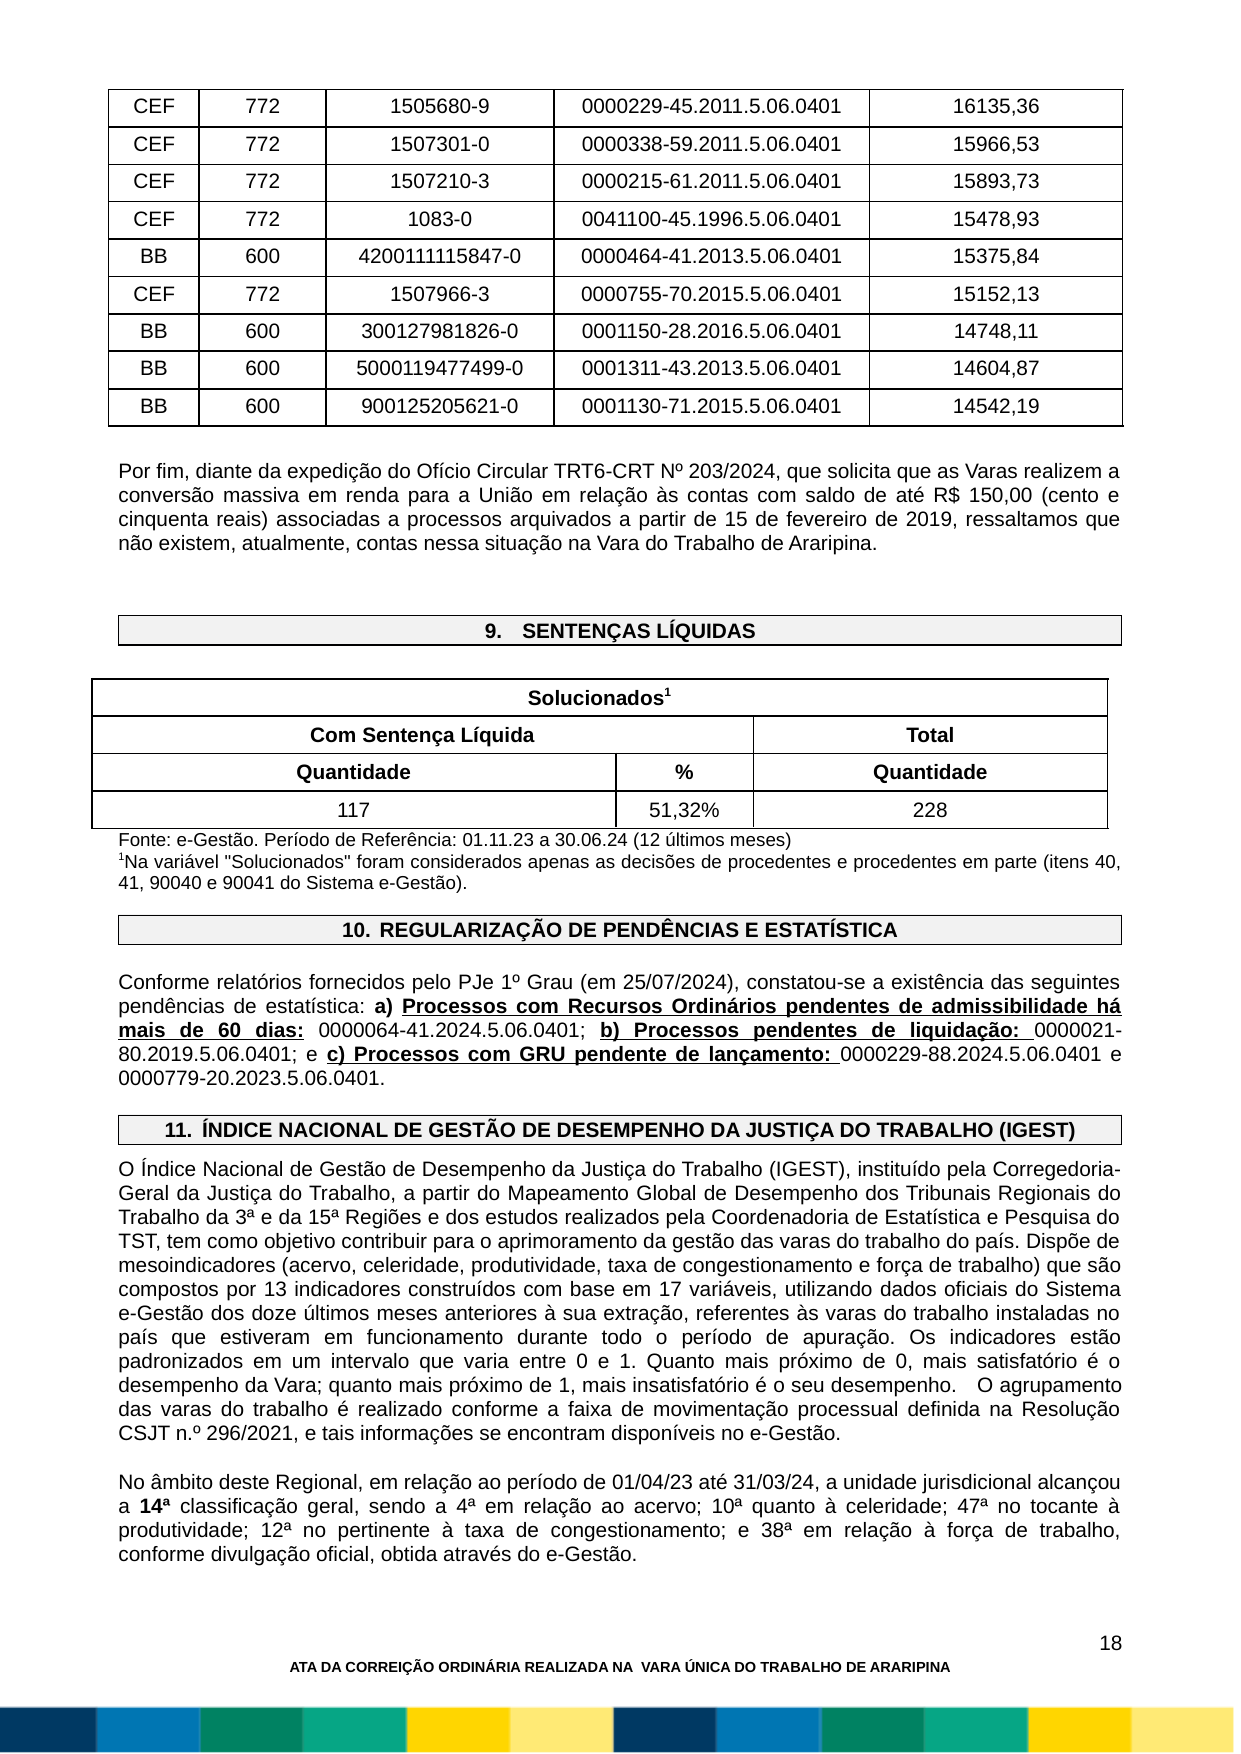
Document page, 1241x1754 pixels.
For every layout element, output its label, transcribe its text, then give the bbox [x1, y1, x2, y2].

table_cell BB [109, 390, 198, 425]
text O Índice Nacional de Gestão de Desempenho da Justiça do Trabalho (IGEST), instituído pela Corregedoria-Geral da Justiça do Trabalho, a partir do Mapeamento Global de Desempenho dos Tribunais Regionais do Trabalho da 3ª e da 15ª Regiões e dos estudos realizados pela Coordenadoria de Estatística e Pesquisa do TST, tem como objetivo contribuir para o aprimoramento da gestão das varas do trabalho do país. Dispõe de mesoindicadores (acervo, celeridade, produtividade, taxa de congestionamento e força de trabalho) que são compostos por 13 indicadores construídos com base em 17 variáveis, utilizando dados oficiais do Sistema e-Gestão dos doze últimos meses anteriores à sua extração, referentes às varas do trabalho instaladas no país que estiveram em funcionamento durante todo o período de apuração. Os indicadores estão padronizados em um intervalo que varia entre 0 e 1. Quanto mais próximo de 0, mais satisfatório é o desempenho da Vara; quanto mais próximo de 1, mais insatisfatório é o seu desempenho. O agrupamento das varas do trabalho é realizado conforme a faixa de movimentação processual definida na Resolução CSJT n.º 296/2021, e tais informações se encontram disponíveis no e-Gestão. [118, 1157, 1122, 1445]
list SENTENÇAS LÍQUIDAS [119, 616, 1121, 644]
table_cell 15152,13 [870, 277, 1122, 313]
table_cell 0000755-70.2015.5.06.0401 [555, 277, 869, 313]
text 1Na variável "Solucionados" foram considerados apenas as decisões de procedentes e procedentes em parte (itens 40, 41, 90040 e 90041 do Sistema e-Gestão). [118, 851, 1122, 894]
table_cell 0000215-61.2011.5.06.0401 [555, 165, 869, 201]
table_cell 1507301-0 [327, 128, 553, 163]
table_cell CEF [109, 165, 198, 201]
table_cell 14542,19 [870, 390, 1122, 425]
table_cell 0001311-43.2013.5.06.0401 [555, 352, 869, 388]
text No âmbito deste Regional, em relação ao período de 01/04/23 até 31/03/24, a unidade jurisdicional alcançou a 14ª classificação geral, sendo a 4ª em relação ao acervo; 10ª quanto à celeridade; 47ª no tocante à produtividade; 12ª no pertinente à taxa de congestionamento; e 38ª em relação à força de trabalho, conforme divulgação oficial, obtida através do e-Gestão. [118, 1470, 1122, 1566]
table_cell 15893,73 [870, 165, 1122, 201]
table_cell % [617, 754, 753, 790]
picture [0, 1705, 1241, 1754]
table_cell BB [109, 352, 198, 388]
table_cell 15478,93 [870, 202, 1122, 238]
table_cell Quantidade [754, 754, 1107, 790]
table_cell 300127981826-0 [327, 315, 553, 350]
table_cell 16135,36 [870, 90, 1122, 126]
text Por fim, diante da expedição do Ofício Circular TRT6-CRT Nº 203/2024, que solicita que as Varas realizem a conversão massiva em renda para a União em relação às contas com saldo de até R$ 150,00 (cento e cinquenta reais) associadas a processos arquivados a partir de 15 de fevereiro de 2019, ressaltamos que não existem, atualmente, contas nessa situação na Vara do Trabalho de Araripina. [118, 459, 1122, 555]
table_cell 1507966-3 [327, 277, 553, 313]
table_cell CEF [109, 128, 198, 163]
table_cell 600 [200, 315, 325, 350]
table_cell CEF [109, 90, 198, 126]
text Conforme relatórios fornecidos pelo PJe 1º Grau (em 25/07/2024), constatou-se a existência das seguintes pendências de estatística: a) Processos com Recursos Ordinários pendentes de admissibilidade há mais de 60 dias: 0000064-41.2024.5.06.0401; b) Processos pendentes de liquidação: 0000021-80.2019.5.06.0401; e c) Processos com GRU pendente de lançamento: 0000229-88.2024.5.06.0401 e 0000779-20.2023.5.06.0401. [118, 970, 1122, 1089]
table_cell 1505680-9 [327, 90, 553, 126]
text Fonte: e-Gestão. Período de Referência: 01.11.23 a 30.06.24 (12 últimos meses) [118, 829, 1122, 851]
table_cell Quantidade [93, 754, 615, 790]
table_cell BB [109, 315, 198, 350]
table_cell 772 [200, 128, 325, 163]
table_cell 14604,87 [870, 352, 1122, 388]
table_cell 0041100-45.1996.5.06.0401 [555, 202, 869, 238]
table_header Solucionados1 [93, 680, 1107, 715]
table_cell 0000464-41.2013.5.06.0401 [555, 240, 869, 276]
table_cell 900125205621-0 [327, 390, 553, 425]
table_cell 1507210-3 [327, 165, 553, 201]
table_cell 1083-0 [327, 202, 553, 238]
list ÍNDICE NACIONAL DE GESTÃO DE DESEMPENHO DA JUSTIÇA DO TRABALHO (IGEST) [119, 1116, 1121, 1144]
table_cell 117 [93, 792, 615, 827]
table_cell BB [109, 240, 198, 276]
table_cell 228 [754, 792, 1107, 827]
table_cell 600 [200, 390, 325, 425]
table_cell 772 [200, 277, 325, 313]
table_cell Com Sentença Líquida [93, 717, 753, 753]
table_cell 5000119477499-0 [327, 352, 553, 388]
table_cell CEF [109, 277, 198, 313]
table_cell 0000229-45.2011.5.06.0401 [555, 90, 869, 126]
table_cell 0000338-59.2011.5.06.0401 [555, 128, 869, 163]
table_cell 0001130-71.2015.5.06.0401 [555, 390, 869, 425]
table_cell 600 [200, 352, 325, 388]
table_cell 4200111115847-0 [327, 240, 553, 276]
table_cell 772 [200, 202, 325, 238]
table_cell 51,32% [617, 792, 753, 827]
table_cell 14748,11 [870, 315, 1122, 350]
table_cell CEF [109, 202, 198, 238]
table_cell 772 [200, 165, 325, 201]
table_cell 15966,53 [870, 128, 1122, 163]
list REGULARIZAÇÃO DE PENDÊNCIAS E ESTATÍSTICA [119, 916, 1121, 944]
table_cell 0001150-28.2016.5.06.0401 [555, 315, 869, 350]
table_cell 600 [200, 240, 325, 276]
table_cell 15375,84 [870, 240, 1122, 276]
table_cell 772 [200, 90, 325, 126]
table_cell Total [754, 717, 1107, 753]
